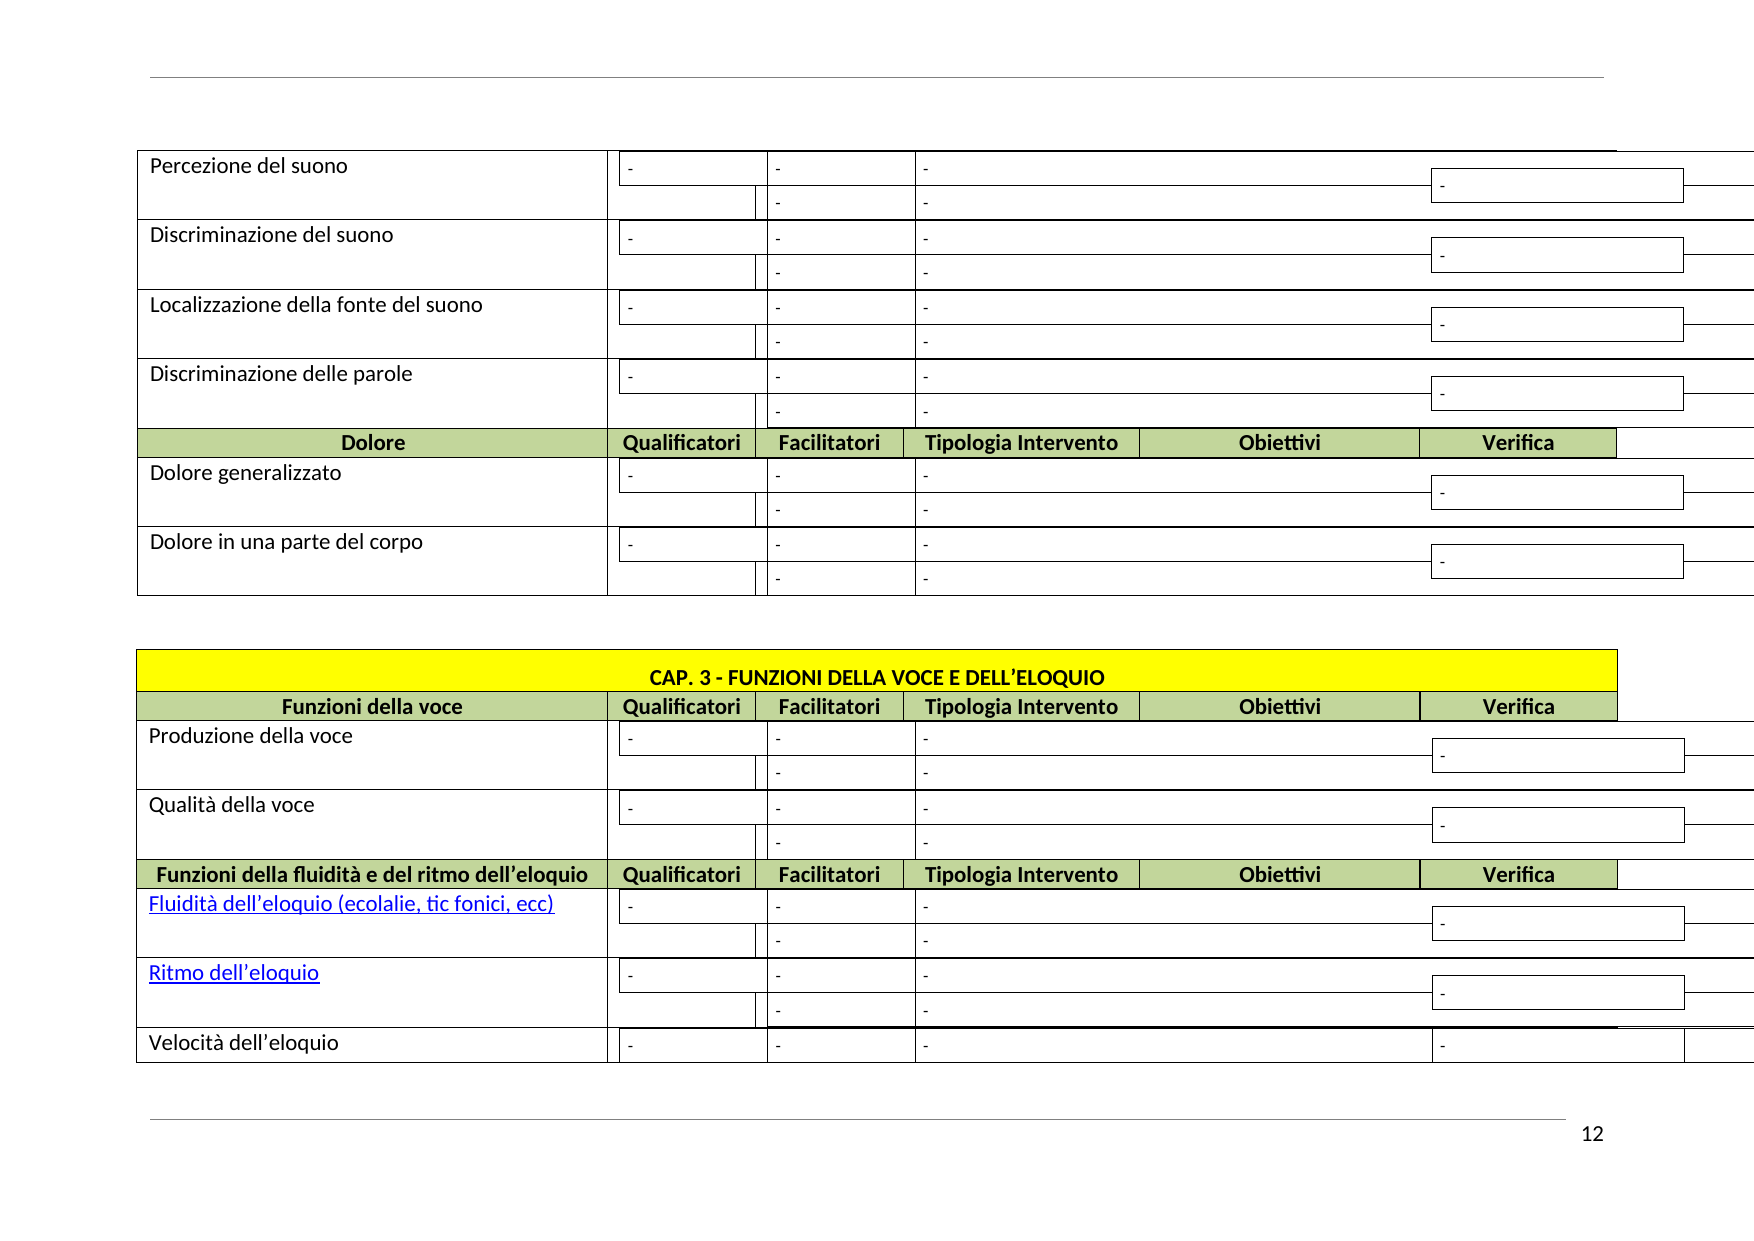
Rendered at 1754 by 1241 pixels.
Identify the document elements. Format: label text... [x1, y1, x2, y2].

table_cell [608, 290, 755, 358]
table_cell Funzioni della fluidità e del ritmo dell’eloquio [137, 860, 607, 888]
table_cell Verifica [1420, 429, 1616, 457]
table_cell Qualificatori [608, 429, 755, 457]
table_cell Dolore [138, 429, 607, 457]
table_header CAP. 3 - FUNZIONI DELLA VOCE E DELL’ELOQUIO [137, 650, 1617, 691]
table_cell Tipologia Intervento [904, 429, 1139, 457]
table_cell [608, 359, 755, 427]
table_cell Qualità della voce [137, 790, 607, 859]
table_cell [608, 790, 755, 859]
table_cell [608, 1028, 619, 1062]
table_cell Localizzazione della fonte del suono [138, 290, 607, 358]
table_cell Ritmo dell’eloquio [137, 958, 607, 1027]
table_cell [756, 394, 767, 427]
table_cell Facilitatori [756, 692, 903, 720]
table_cell Tipologia Intervento [904, 860, 1139, 888]
table_cell Tipologia Intervento [904, 692, 1139, 720]
table_cell Facilitatori [756, 429, 903, 457]
table_cell [756, 993, 767, 1027]
table_cell Verifica [1421, 692, 1617, 720]
table_cell [608, 151, 755, 219]
table_cell [608, 958, 755, 1027]
table_cell [608, 889, 755, 957]
table_cell [608, 458, 755, 526]
table_cell Fluidità dell’eloquio (ecolalie, tic fonici, ecc) [137, 889, 607, 957]
table_cell Discriminazione delle parole [138, 359, 607, 427]
table_cell Dolore in una parte del corpo [138, 527, 607, 595]
table_cell [756, 255, 767, 289]
table_cell Obiettivi [1140, 692, 1419, 720]
table_cell [608, 220, 755, 289]
table_cell [756, 924, 767, 957]
table_cell [756, 562, 767, 595]
table_cell [756, 825, 767, 859]
table_cell Verifica [1421, 860, 1617, 888]
table_cell Velocità dell’eloquio [137, 1028, 607, 1062]
table_cell Funzioni della voce [137, 692, 607, 720]
table_cell Discriminazione del suono [138, 220, 607, 289]
table_cell [608, 527, 755, 595]
table_cell Facilitatori [756, 860, 903, 888]
table_cell Obiettivi [1140, 860, 1419, 888]
table_cell Obiettivi [1140, 429, 1419, 457]
table_cell Dolore generalizzato [138, 458, 607, 526]
table_cell Percezione del suono [138, 151, 607, 219]
table_cell Qualificatori [608, 860, 755, 888]
table_cell [608, 721, 755, 789]
table_cell [756, 186, 767, 219]
table_cell Produzione della voce [137, 721, 607, 789]
table_cell [756, 325, 767, 358]
table_cell [756, 756, 767, 789]
table_cell [756, 493, 767, 526]
table_cell Qualificatori [608, 692, 755, 720]
